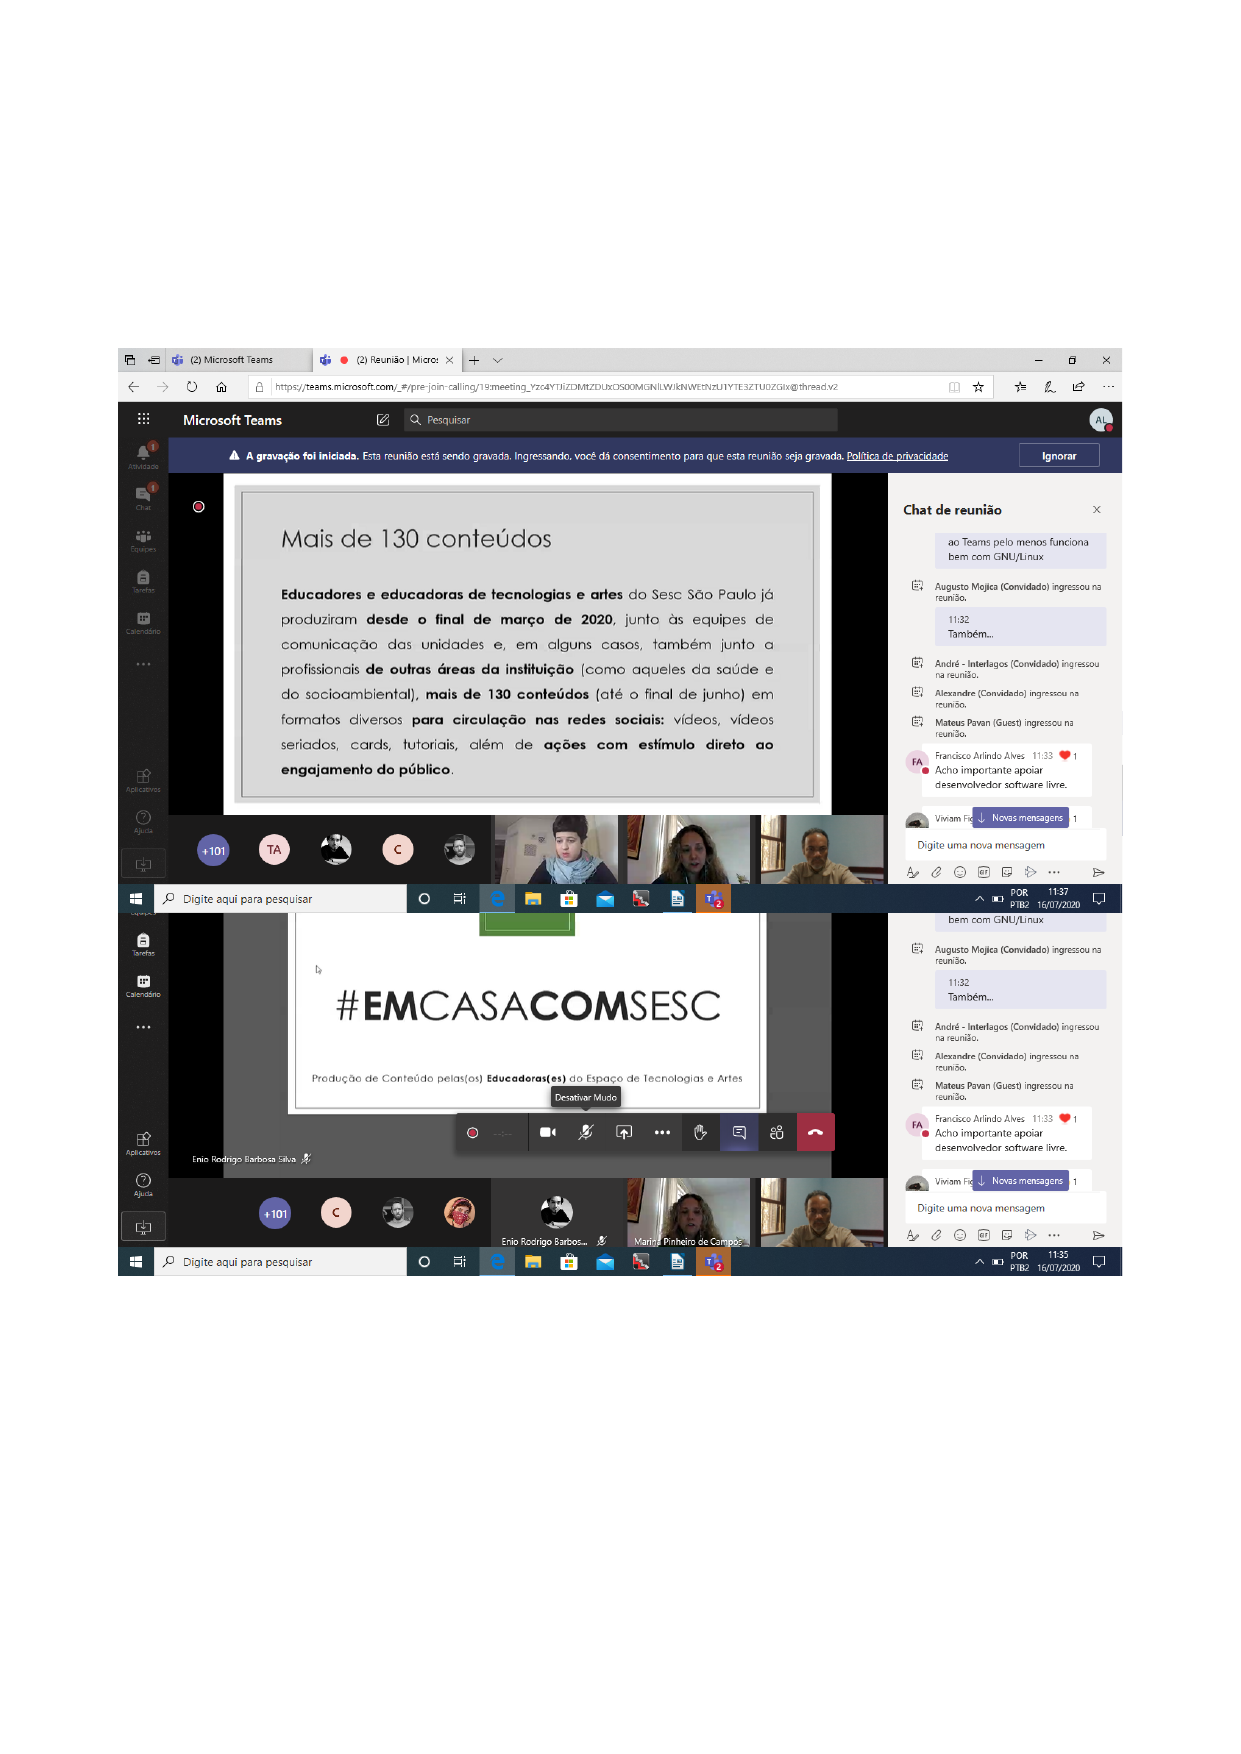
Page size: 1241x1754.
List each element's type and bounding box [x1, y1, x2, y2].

picture [118, 348, 1123, 1276]
